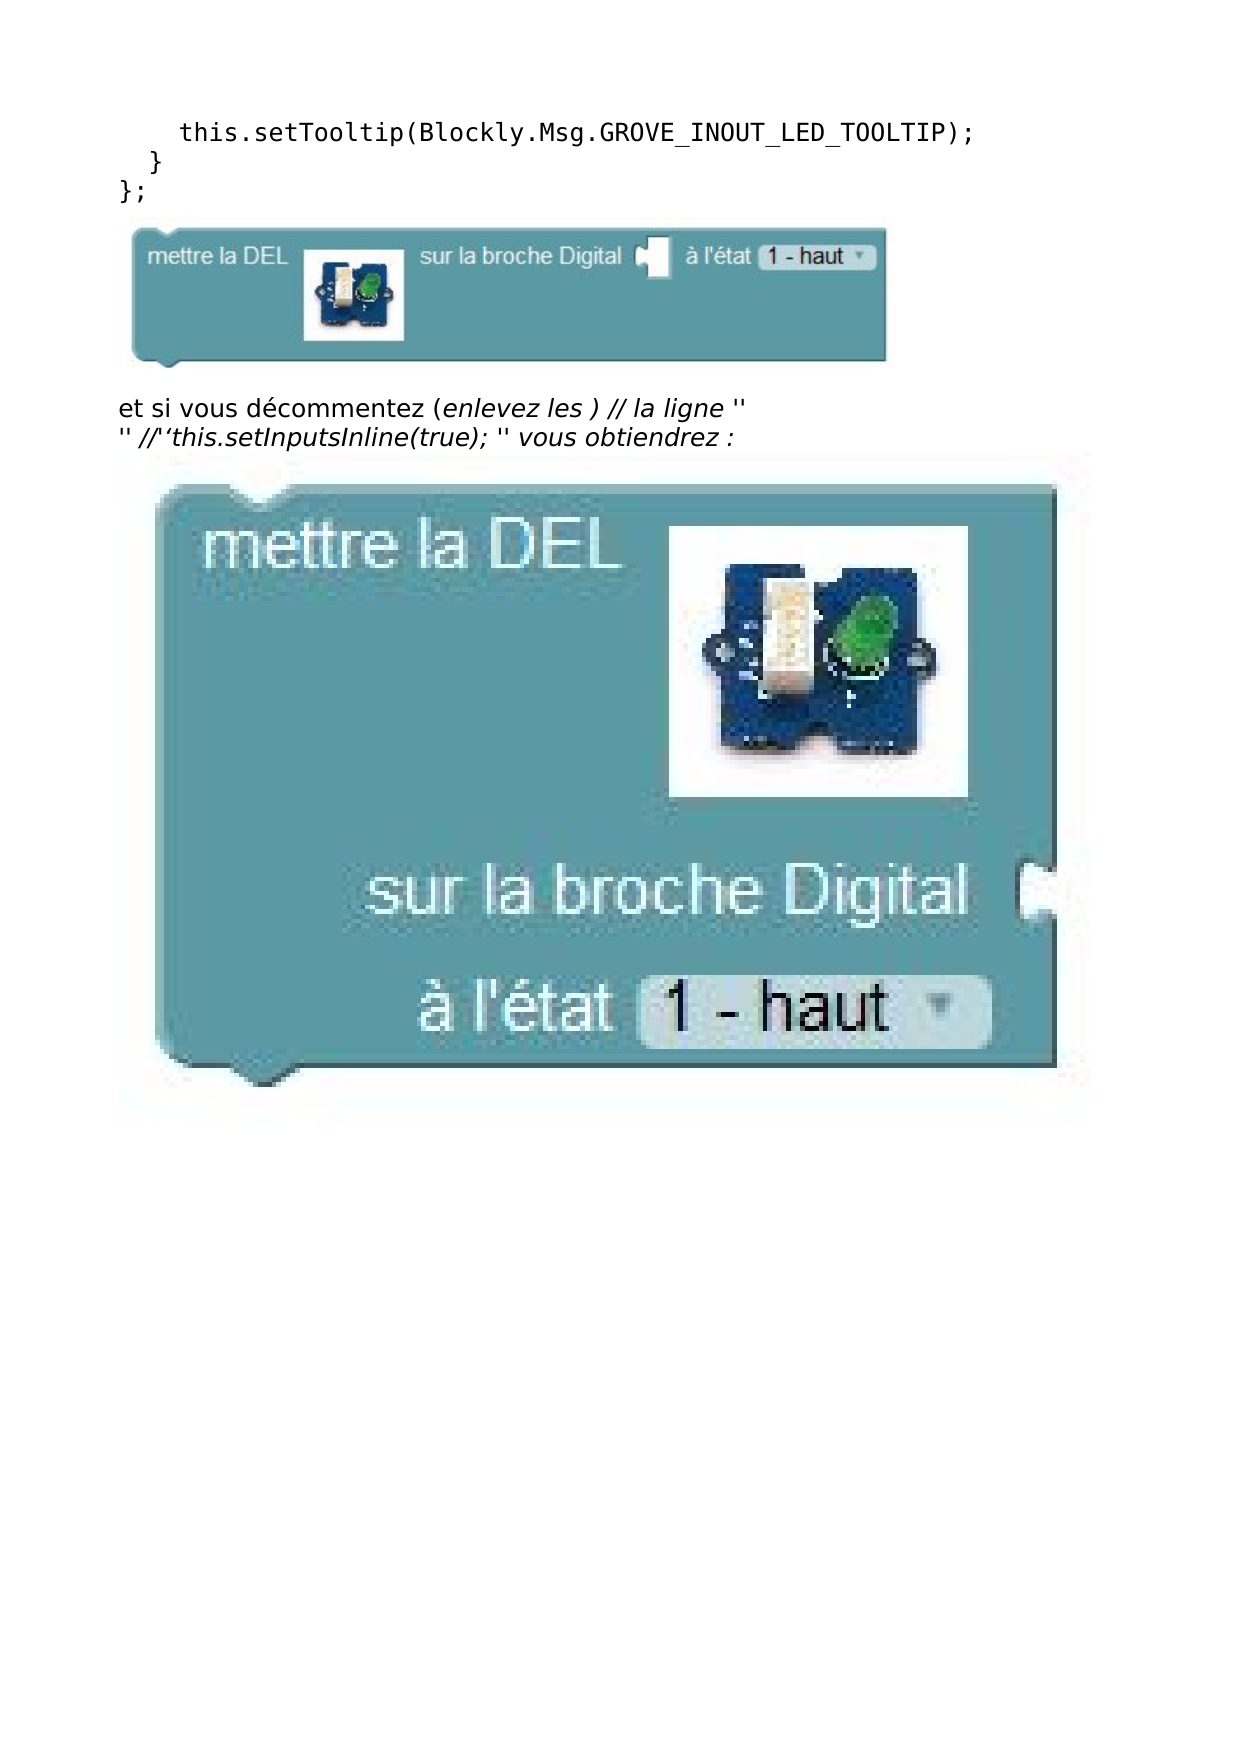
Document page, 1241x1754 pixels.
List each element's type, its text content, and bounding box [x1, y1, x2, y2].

text et si vous décommentez (enlevez les ) // la ligne '' '' //'‘this.setInputsInline(true); '' vous obtiendrez : [118, 394, 1122, 452]
picture [118, 217, 897, 382]
text this.setTooltip(Blockly.Msg.GROVE_INOUT_LED_TOOLTIP); } }; [118, 118, 1122, 206]
picture [118, 452, 1123, 1148]
